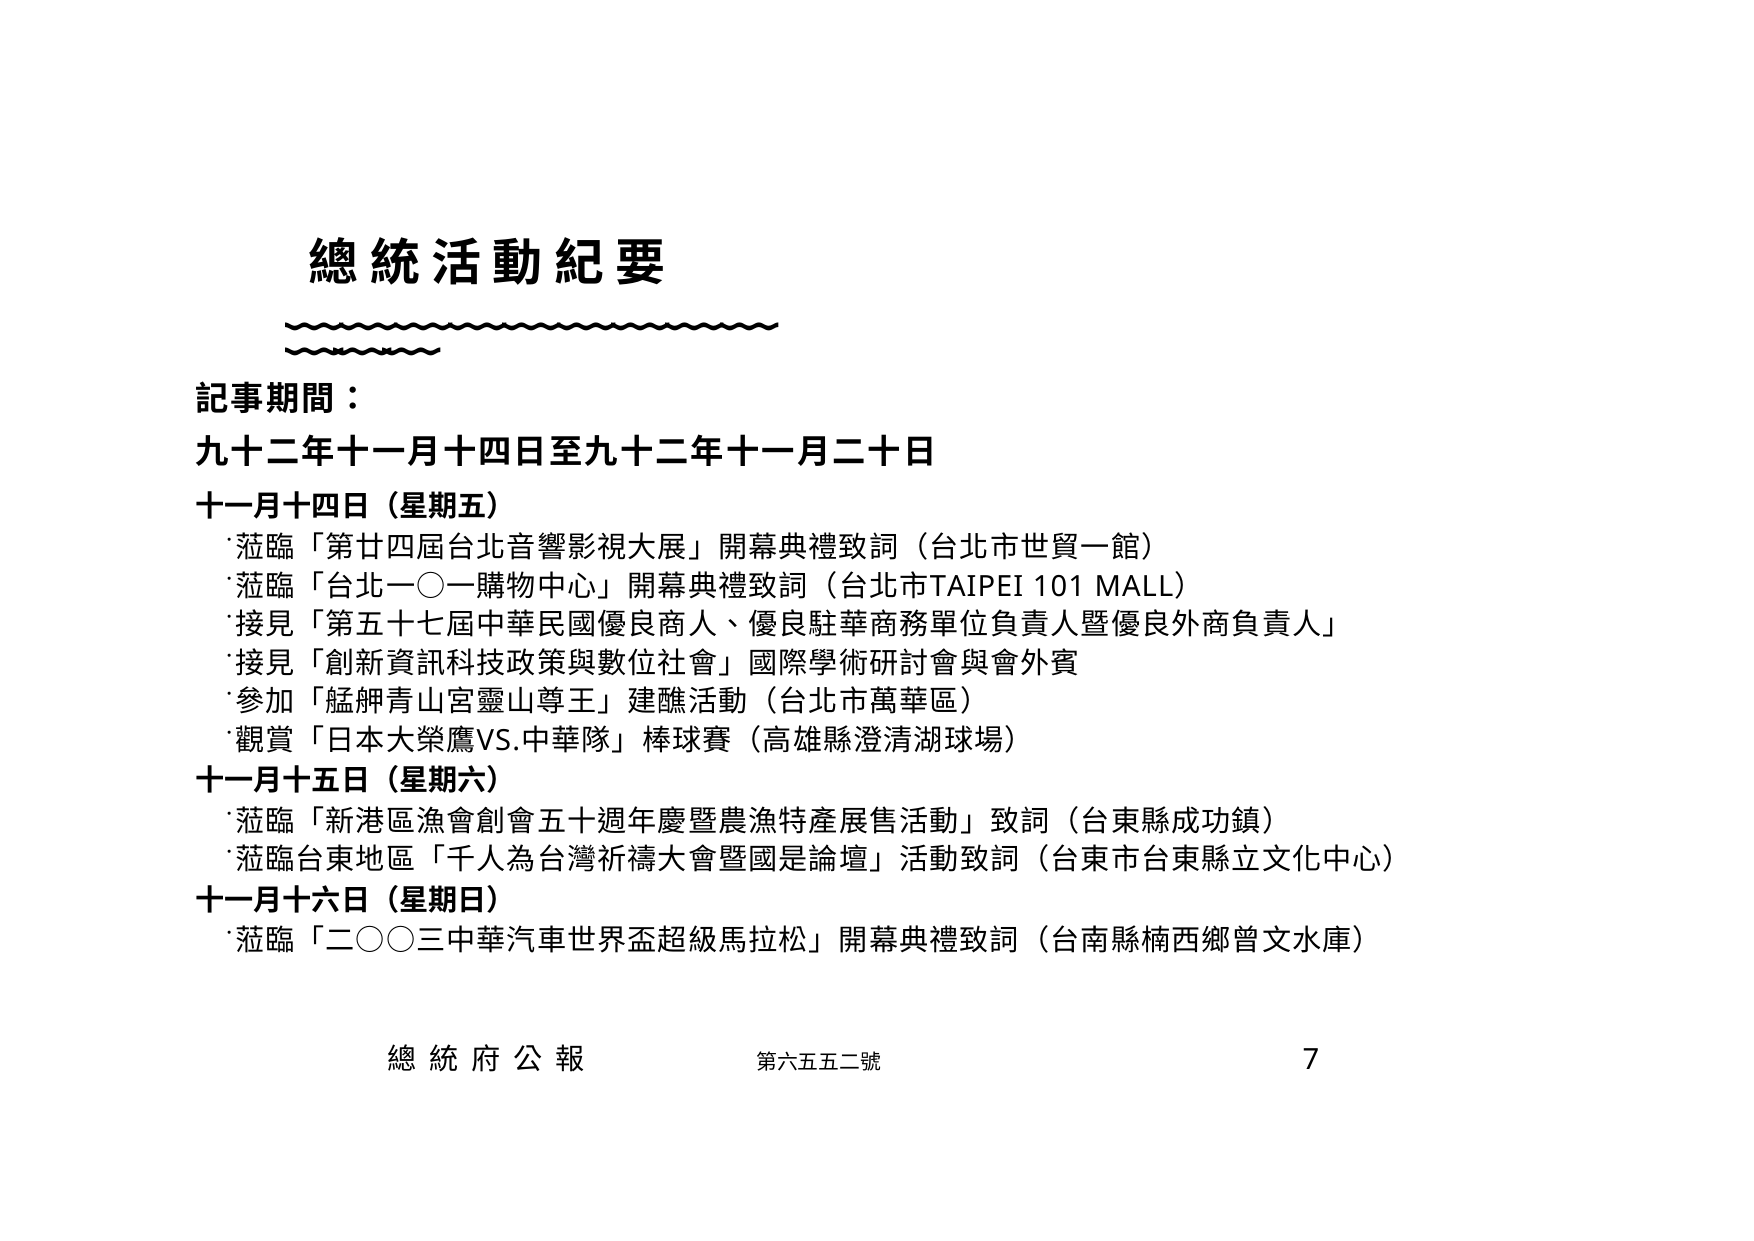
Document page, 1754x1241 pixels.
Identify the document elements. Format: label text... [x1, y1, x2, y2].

text ˙蒞臨「台北一○一購物中心」開幕典禮致詞（台北市TAIPEI 101 MALL） [224, 565, 1559, 604]
text ˙蒞臨「二○○三中華汽車世界盃超級馬拉松」開幕典禮致詞（台南縣楠西鄉曾文水庫） [224, 920, 1559, 958]
text ˙接見「第五十七屆中華民國優良商人、優良駐華商務單位負責人暨優良外商負責人」 [224, 604, 1559, 642]
table_cell ﹏﹏﹏﹏﹏﹏﹏﹏﹏﹏﹏﹏ [282, 305, 782, 367]
table_cell 總 統 活 動 紀 要 [282, 222, 782, 305]
text ˙蒞臨台東地區「千人為台灣祈禱大會暨國是論壇」活動致詞（台東市台東縣立文化中心） [224, 839, 1559, 877]
text ˙接見「創新資訊科技政策與數位社會」國際學術研討會與會外賓 [224, 642, 1559, 681]
text ˙觀賞「日本大榮鷹VS.中華隊」棒球賽（高雄縣澄清湖球場） [224, 719, 1559, 758]
text ˙參加「艋舺青山宮靈山尊王」建醮活動（台北市萬華區） [224, 681, 1559, 719]
text ˙蒞臨「第廿四屆台北音響影視大展」開幕典禮致詞（台北市世貿一館） [224, 527, 1559, 565]
text 十一月十四日（星期五） [195, 487, 1559, 524]
text 十一月十五日（星期六） [195, 760, 1559, 798]
text 十一月十六日（星期日） [195, 880, 1559, 917]
text ˙蒞臨「新港區漁會創會五十週年慶暨農漁特產展售活動」致詞（台東縣成功鎮） [224, 800, 1559, 839]
text 記事期間： [195, 380, 1559, 417]
text 九十二年十一月十四日至九十二年十一月二十日 [195, 430, 1559, 472]
